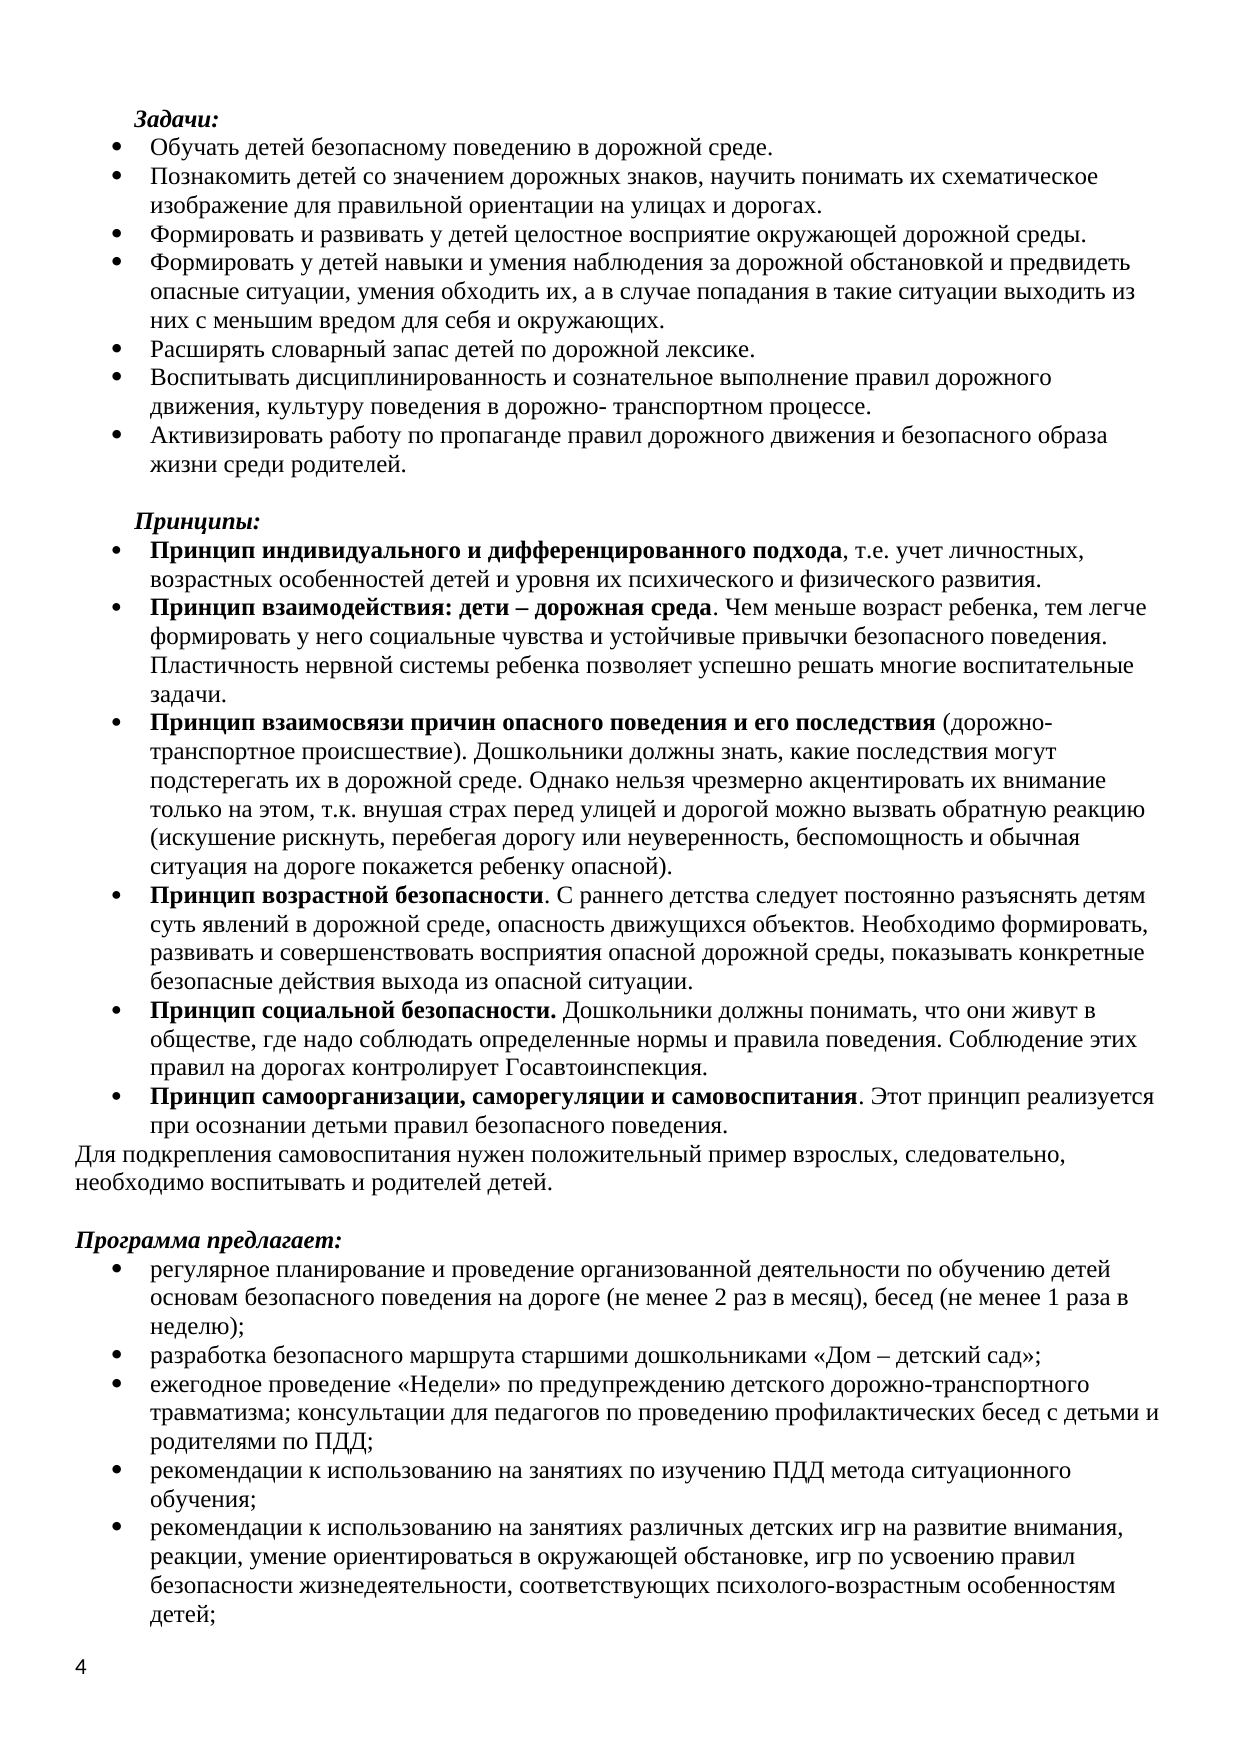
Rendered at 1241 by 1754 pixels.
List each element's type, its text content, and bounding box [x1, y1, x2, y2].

list Принцип возрастной безопасности. С раннего детства следует постоянно разъяснять детям суть явлений в дорожной среде, опасность движущихся объектов. Необходимо формировать, развивать и совершенствовать восприятия опасной дорожной среды, показывать конкретные безопасные действия выхода из опасной ситуации. [112, 880, 1165, 995]
list Активизировать работу по пропаганде правил дорожного движения и безопасного образа жизни среди родителей. [112, 420, 1165, 477]
list Принцип взаимодействия: дети – дорожная среда. Чем меньше возраст ребенка, тем легче формировать у него социальные чувства и устойчивые привычки безопасного поведения. Пластичность нервной системы ребенка позволяет успешно решать многие воспитательные задачи. [112, 592, 1165, 707]
list Расширять словарный запас детей по дорожной лексике. [112, 334, 1165, 362]
text Принципы: [75, 506, 1165, 535]
list Формировать у детей навыки и умения наблюдения за дорожной обстановкой и предвидеть опасные ситуации, умения обходить их, а в случае попадания в такие ситуации выходить из них с меньшим вредом для себя и окружающих. [112, 247, 1165, 334]
list разработка безопасного маршрута старшими дошкольниками «Дом – детский сад»; [112, 1340, 1165, 1369]
list регулярное планирование и проведение организованной деятельности по обучению детей основам безопасного поведения на дороге (не менее 2 раз в месяц), бесед (не менее 1 раза в неделю); [112, 1254, 1165, 1340]
list ежегодное проведение «Недели» по предупреждению детского дорожно-транспортного травматизма; консультации для педагогов по проведению профилактических бесед с детьми и родителями по ПДД; [112, 1369, 1165, 1455]
list Обучать детей безопасному поведению в дорожной среде. [112, 132, 1165, 161]
list Воспитывать дисциплинированность и сознательное выполнение правил дорожного движения, культуру поведения в дорожно- транспортном процессе. [112, 362, 1165, 420]
list Принцип взаимосвязи причин опасного поведения и его последствия (дорожно-транспортное происшествие). Дошкольники должны знать, какие последствия могут подстерегать их в дорожной среде. Однако нельзя чрезмерно акцентировать их внимание только на этом, т.к. внушая страх перед улицей и дорогой можно вызвать обратную реакцию (искушение рискнуть, перебегая дорогу или неуверенность, беспомощность и обычная ситуация на дороге покажется ребенку опасной). [112, 707, 1165, 880]
list Познакомить детей со значением дорожных знаков, научить понимать их схематическое изображение для правильной ориентации на улицах и дорогах. [112, 161, 1165, 219]
text Программа предлагает: [75, 1225, 1165, 1254]
list Формировать и развивать у детей целостное восприятие окружающей дорожной среды. [112, 219, 1165, 247]
list рекомендации к использованию на занятиях по изучению ПДД метода ситуационного обучения; [112, 1455, 1165, 1512]
list Принцип самоорганизации, саморегуляции и самовоспитания. Этот принцип реализуется при осознании детьми правил безопасного поведения. [112, 1081, 1165, 1139]
list Принцип индивидуального и дифференцированного подхода, т.е. учет личностных, возрастных особенностей детей и уровня их психического и физического развития. [112, 535, 1165, 592]
list Принцип социальной безопасности. Дошкольники должны понимать, что они живут в обществе, где надо соблюдать определенные нормы и правила поведения. Соблюдение этих правил на дорогах контролирует Госавтоинспекция. [112, 995, 1165, 1081]
list рекомендации к использованию на занятиях различных детских игр на развитие внимания, реакции, умение ориентироваться в окружающей обстановке, игр по усвоению правил безопасности жизнедеятельности, соответствующих психолого-возрастным особенностям детей; [112, 1512, 1165, 1627]
text Для подкрепления самовоспитания нужен положительный пример взрослых, следовательно, необходимо воспитывать и родителей детей. [75, 1139, 1165, 1196]
text Задачи: [75, 104, 1165, 132]
